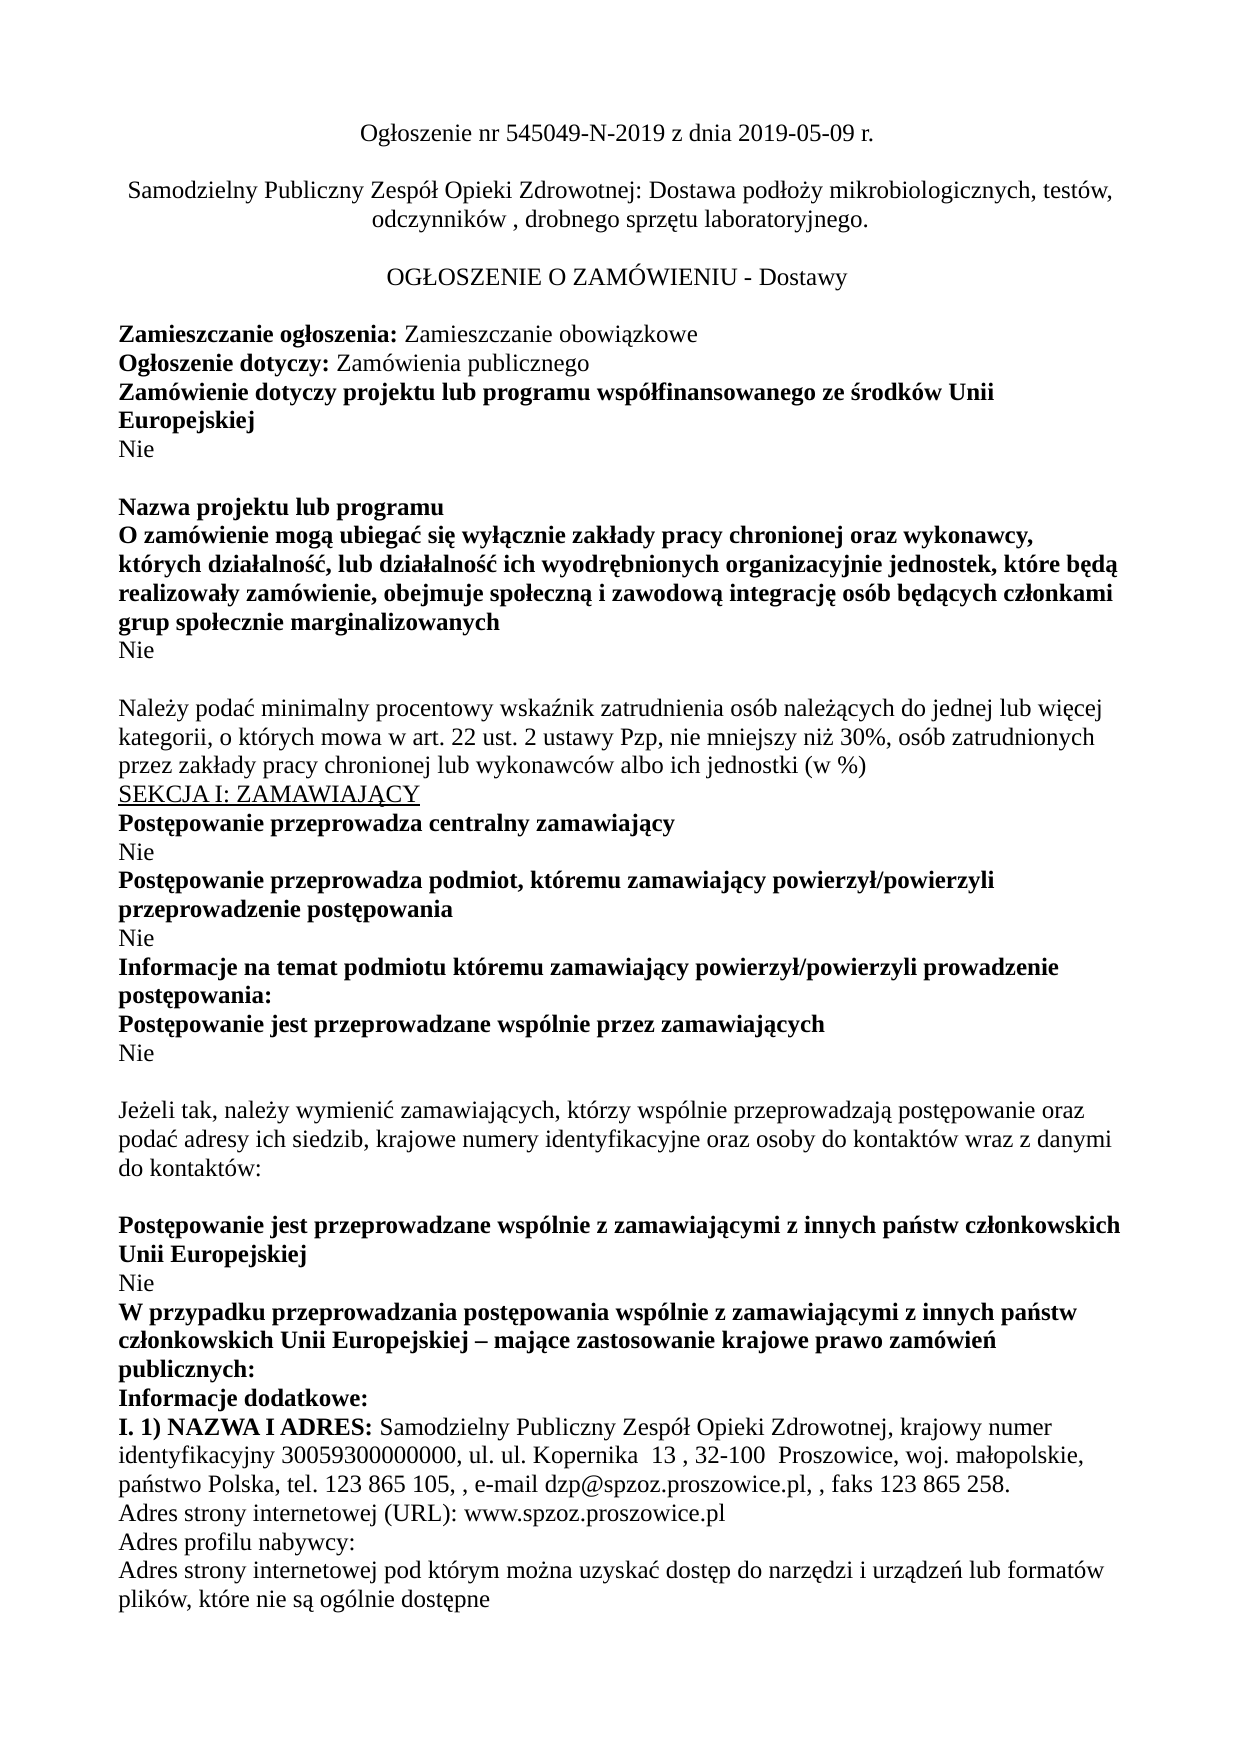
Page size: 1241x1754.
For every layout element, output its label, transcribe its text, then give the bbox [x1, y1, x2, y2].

text Postępowanie przeprowadza centralny zamawiający [118, 808, 1122, 837]
text Postępowanie przeprowadza podmiot, któremu zamawiający powierzył/powierzyli przeprowadzenie postępowania [118, 866, 1122, 923]
text Nie [118, 837, 1122, 866]
text Zamówienie dotyczy projektu lub programu współfinansowanego ze środków Unii Europejskiej [118, 377, 1122, 434]
text Nie [118, 636, 1122, 664]
text Ogłoszenie dotyczy: Zamówienia publicznego [118, 348, 1122, 377]
text Nie [118, 1268, 1122, 1297]
text Należy podać minimalny procentowy wskaźnik zatrudnienia osób należących do jednej lub więcej kategorii, o których mowa w art. 22 ust. 2 ustawy Pzp, nie mniejszy niż 30%, osób zatrudnionych przez zakłady pracy chronionej lub wykonawców albo ich jednostki (w %) [118, 664, 1122, 779]
text Ogłoszenie nr 545049-N-2019 z dnia 2019-05-09 r. [118, 118, 1122, 147]
text I. 1) NAZWA I ADRES: Samodzielny Publiczny Zespół Opieki Zdrowotnej, krajowy numer identyfikacyjny 30059300000000, ul. ul. Kopernika 13 , 32-100 Proszowice, woj. małopolskie, państwo Polska, tel. 123 865 105, , e-mail dzp@spzoz.proszowice.pl, , faks 123 865 258. Adres strony internetowej (URL): www.spzoz.proszowice.pl Adres profilu nabywcy: Adres strony internetowej pod którym można uzyskać dostęp do narzędzi i urządzeń lub formatów plików, które nie są ogólnie dostępne [118, 1412, 1122, 1613]
text SEKCJA I: ZAMAWIAJĄCY [118, 779, 1122, 808]
text O zamówienie mogą ubiegać się wyłącznie zakłady pracy chronionej oraz wykonawcy, których działalność, lub działalność ich wyodrębnionych organizacyjnie jednostek, które będą realizowały zamówienie, obejmuje społeczną i zawodową integrację osób będących członkami grup społecznie marginalizowanych [118, 521, 1122, 636]
text OGŁOSZENIE O ZAMÓWIENIU - Dostawy [118, 233, 1122, 291]
text Informacje na temat podmiotu któremu zamawiający powierzył/powierzyli prowadzenie postępowania: Postępowanie jest przeprowadzane wspólnie przez zamawiających [118, 952, 1122, 1038]
text Nie [118, 923, 1122, 952]
text Jeżeli tak, należy wymienić zamawiających, którzy wspólnie przeprowadzają postępowanie oraz podać adresy ich siedzib, krajowe numery identyfikacyjne oraz osoby do kontaktów wraz z danymi do kontaktów: Postępowanie jest przeprowadzane wspólnie z zamawiającymi z innych państw członkowskich Unii Europejskiej [118, 1067, 1122, 1268]
text W przypadku przeprowadzania postępowania wspólnie z zamawiającymi z innych państw członkowskich Unii Europejskiej – mające zastosowanie krajowe prawo zamówień publicznych: Informacje dodatkowe: [118, 1297, 1122, 1412]
text Nazwa projektu lub programu [118, 463, 1122, 521]
text Samodzielny Publiczny Zespół Opieki Zdrowotnej: Dostawa podłoży mikrobiologicznych, testów, odczynników , drobnego sprzętu laboratoryjnego. [118, 176, 1122, 233]
text Zamieszczanie ogłoszenia: Zamieszczanie obowiązkowe [118, 319, 1122, 348]
text Nie [118, 1038, 1122, 1067]
text Nie [118, 434, 1122, 463]
